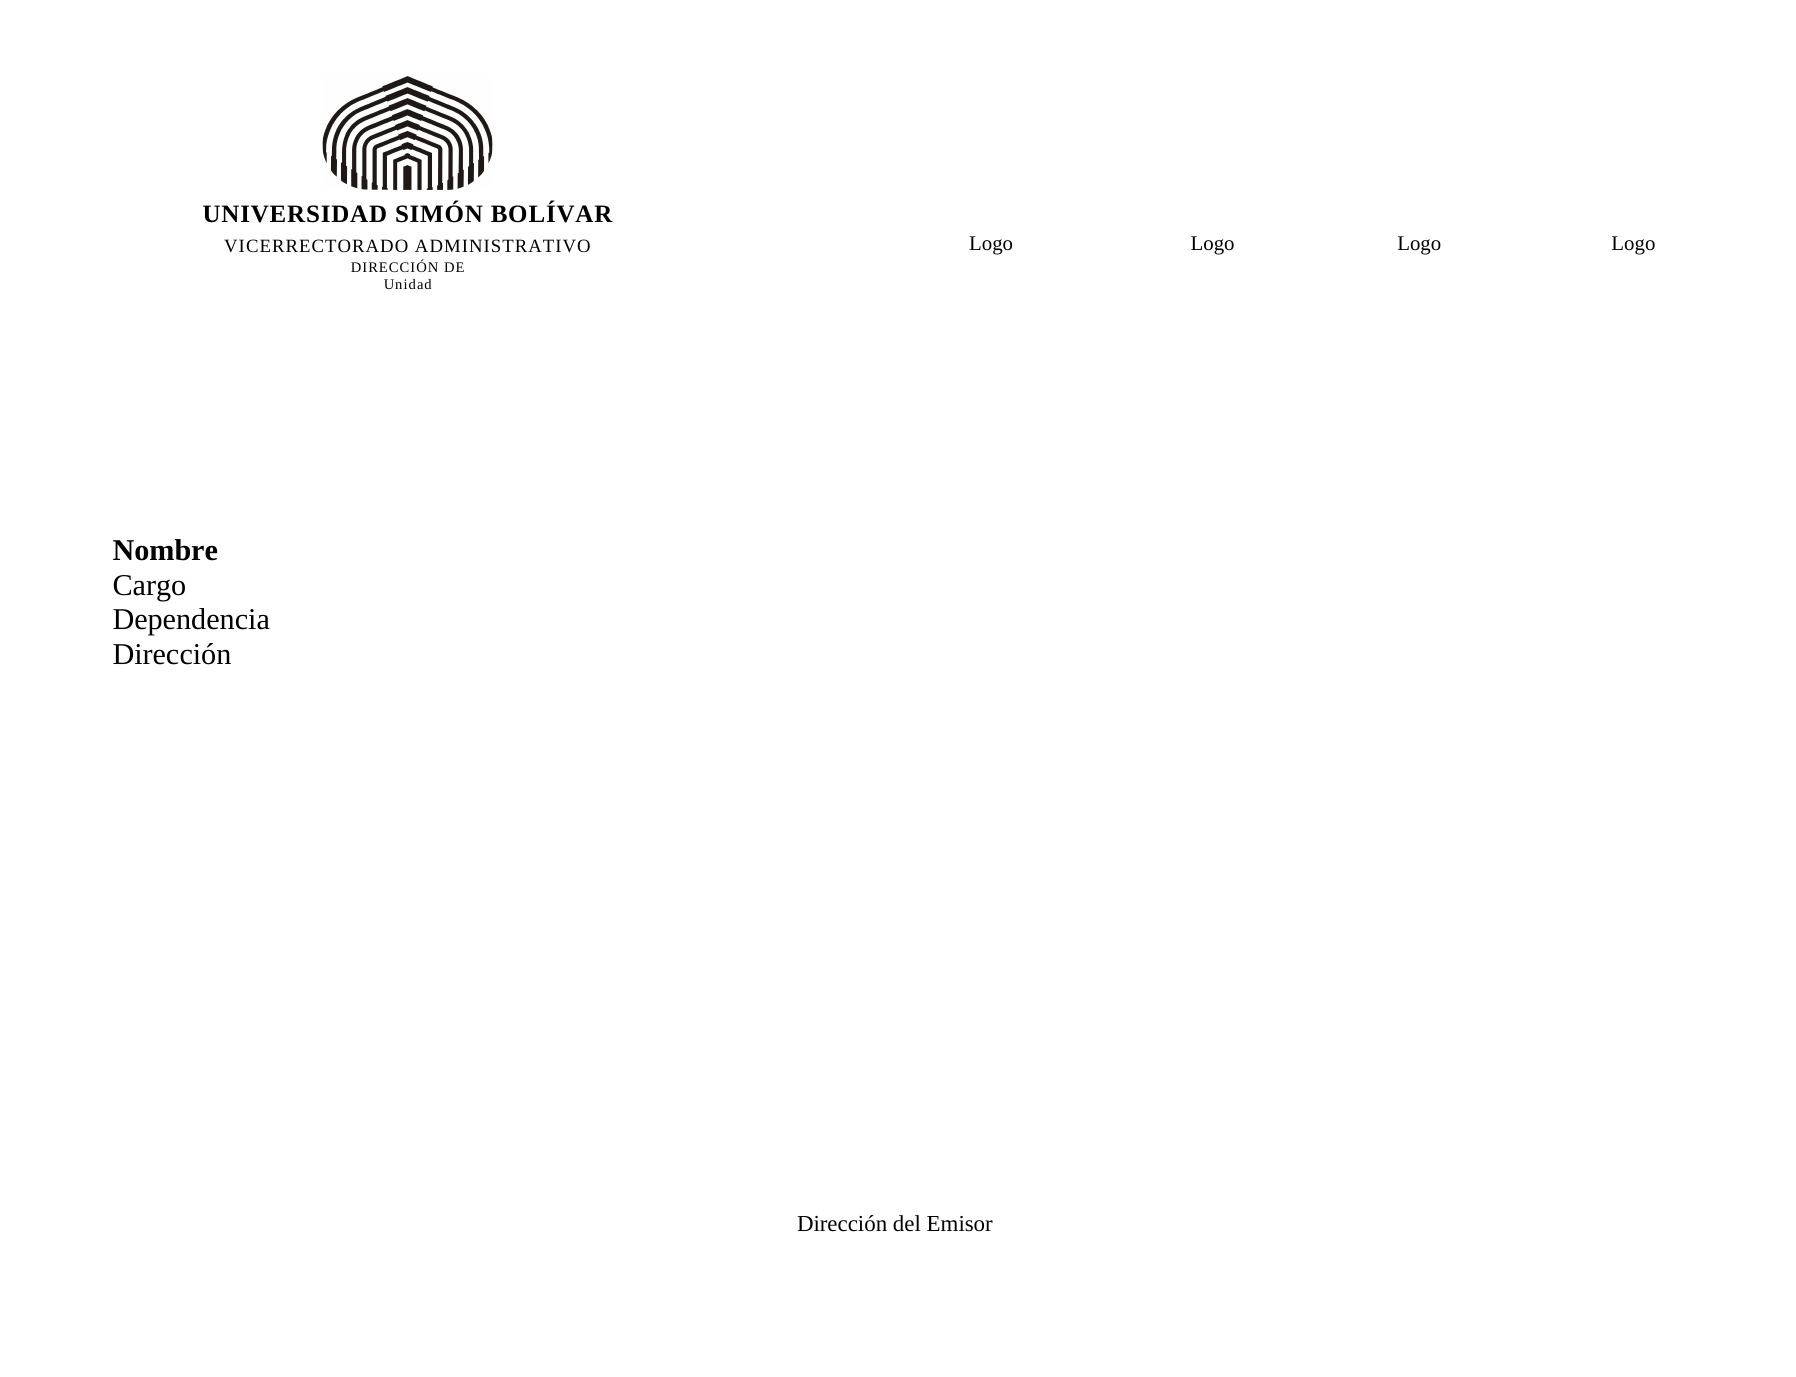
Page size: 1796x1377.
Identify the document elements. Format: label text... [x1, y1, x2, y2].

table_cell [1043, 186, 1161, 299]
table_cell [1264, 186, 1367, 299]
table_cell Logo [1367, 186, 1471, 299]
table_header [703, 77, 806, 299]
table_cell [806, 299, 1692, 532]
table_header [806, 77, 1692, 186]
picture [322, 76, 493, 190]
table_cell [1471, 186, 1574, 299]
table_cell Logo [1161, 186, 1264, 299]
table_header Dirección del Emisor [112, 1210, 1677, 1262]
table_cell [806, 532, 1692, 731]
table_cell Logo [939, 186, 1042, 299]
table_cell Logo [1574, 186, 1692, 299]
table_cell Nombre Cargo Dependencia Dirección [112, 532, 806, 731]
table_header UNIVERSIDAD SIMÓN BOLÍVAR VICERRECTORADO ADMINISTRATIVO DIRECCIÓN DE Unidad [112, 77, 703, 299]
table_cell [806, 186, 939, 299]
table_cell [112, 299, 806, 532]
